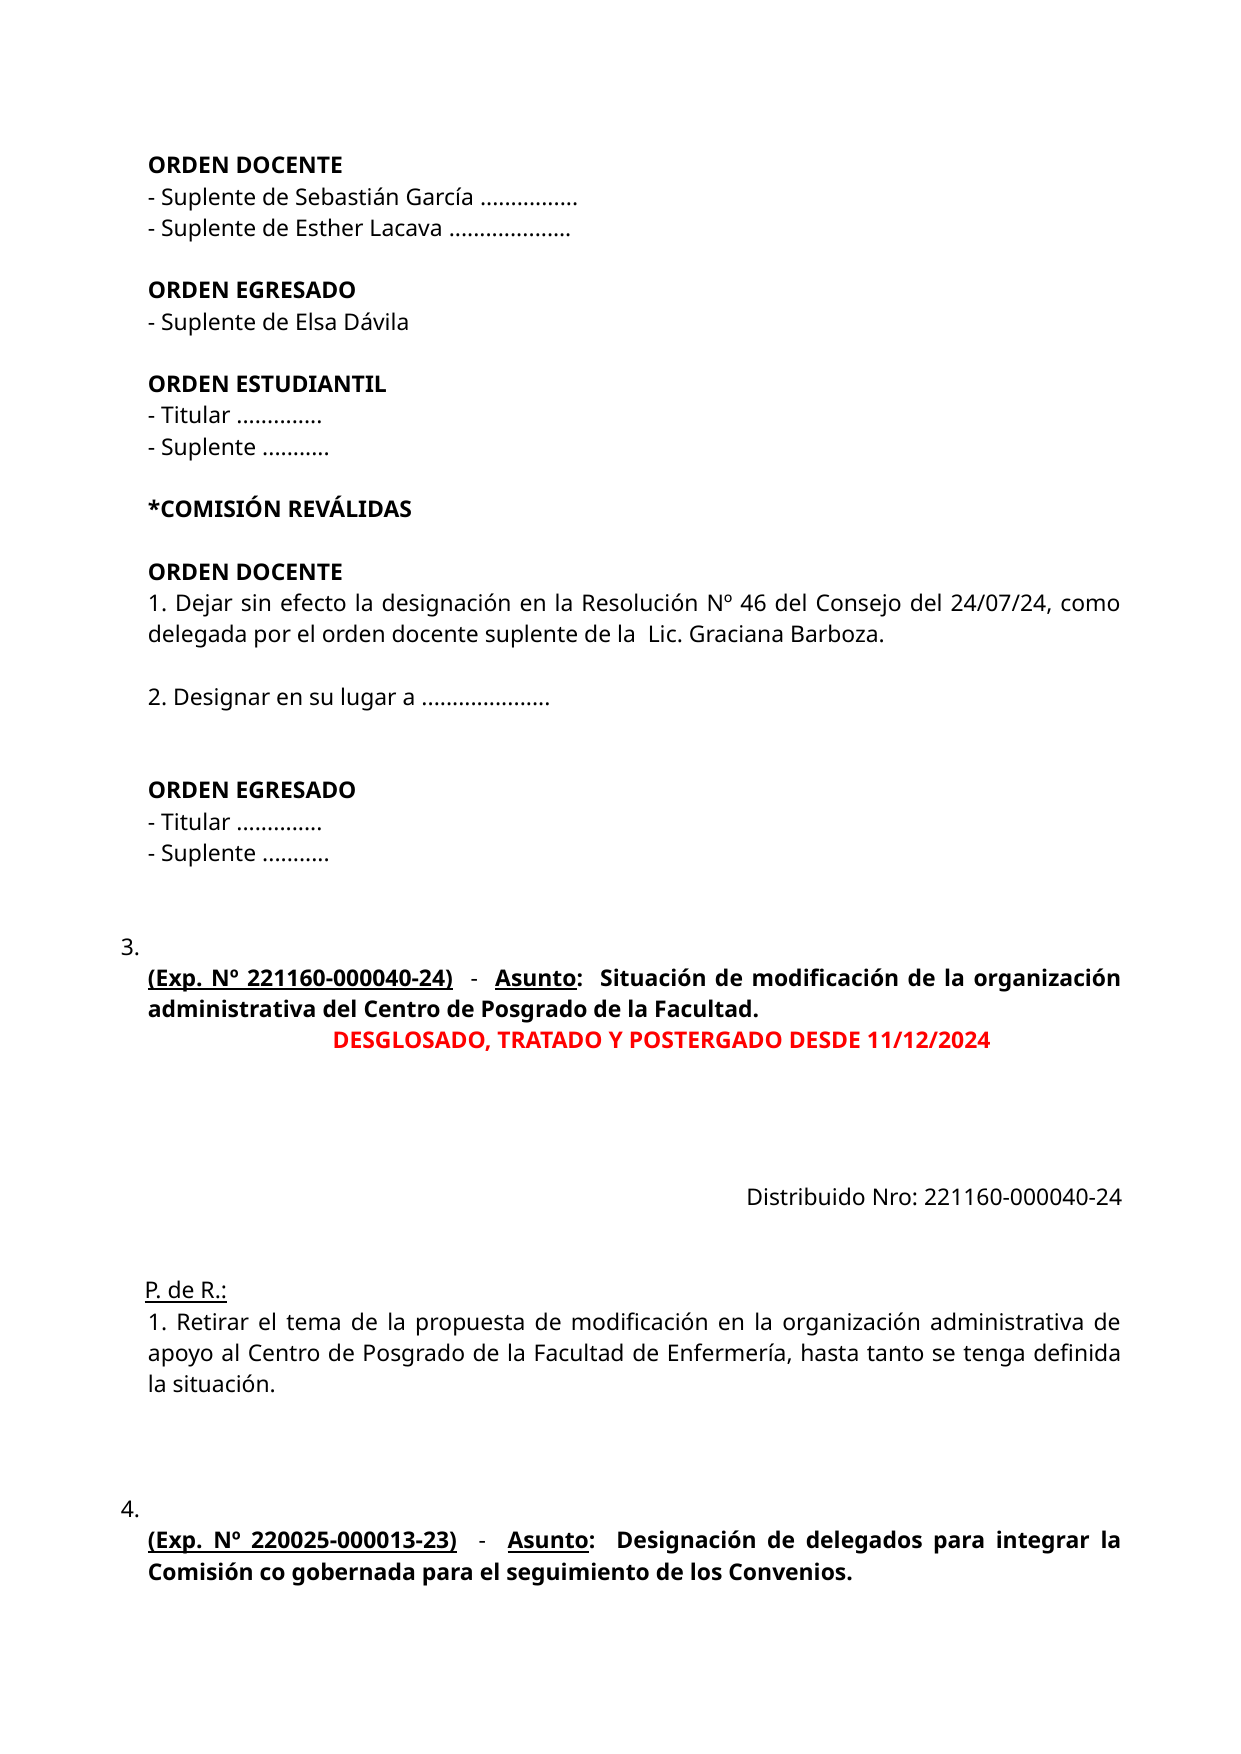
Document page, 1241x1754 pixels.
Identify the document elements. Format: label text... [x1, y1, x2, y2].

text DESGLOSADO, TRATADO Y POSTERGADO DESDE 11/12/2024 [148, 1024, 1122, 1056]
text Distribuido Nro: 221160-000040-24 [221, 1181, 1122, 1212]
text - Titular .............. [148, 399, 1122, 431]
text - Titular .............. [148, 806, 1122, 837]
text ORDEN EGRESADO [148, 274, 1122, 306]
text 1. Retirar el tema de la propuesta de modificación en la organización administrativa de apoyo al Centro de Posgrado de la Facultad de Enfermería, hasta tanto se tenga definida la situación. [148, 1306, 1122, 1399]
text - Suplente ........... [148, 431, 1122, 462]
text (Exp. Nº 220025-000013-23) - Asunto: Designación de delegados para integrar la Comisión co gobernada para el seguimiento de los Convenios. [148, 1524, 1122, 1587]
text *COMISIÓN REVÁLIDAS [148, 493, 1122, 524]
text - Suplente de Sebastián García ................ [148, 181, 1122, 212]
text ORDEN DOCENTE [148, 556, 1122, 587]
text ORDEN ESTUDIANTIL [148, 368, 1122, 399]
text ORDEN DOCENTE [148, 149, 1122, 181]
text - Suplente ........... [148, 837, 1122, 868]
text 2. Designar en su lugar a ..................... [148, 681, 1122, 712]
text ORDEN EGRESADO [148, 774, 1122, 806]
text 1. Dejar sin efecto la designación en la Resolución Nº 46 del Consejo del 24/07/24, como delegada por el orden docente suplente de la Lic. Graciana Barboza. [148, 587, 1122, 649]
text (Exp. Nº 221160-000040-24) - Asunto: Situación de modificación de la organización administrativa del Centro de Posgrado de la Facultad. [148, 962, 1122, 1024]
text - Suplente de Esther Lacava .................… [148, 212, 1122, 243]
text P. de R.: [121, 1274, 1122, 1306]
text 3. [121, 931, 1122, 962]
text - Suplente de Elsa Dávila [148, 306, 1122, 337]
text 4. [121, 1493, 1122, 1524]
